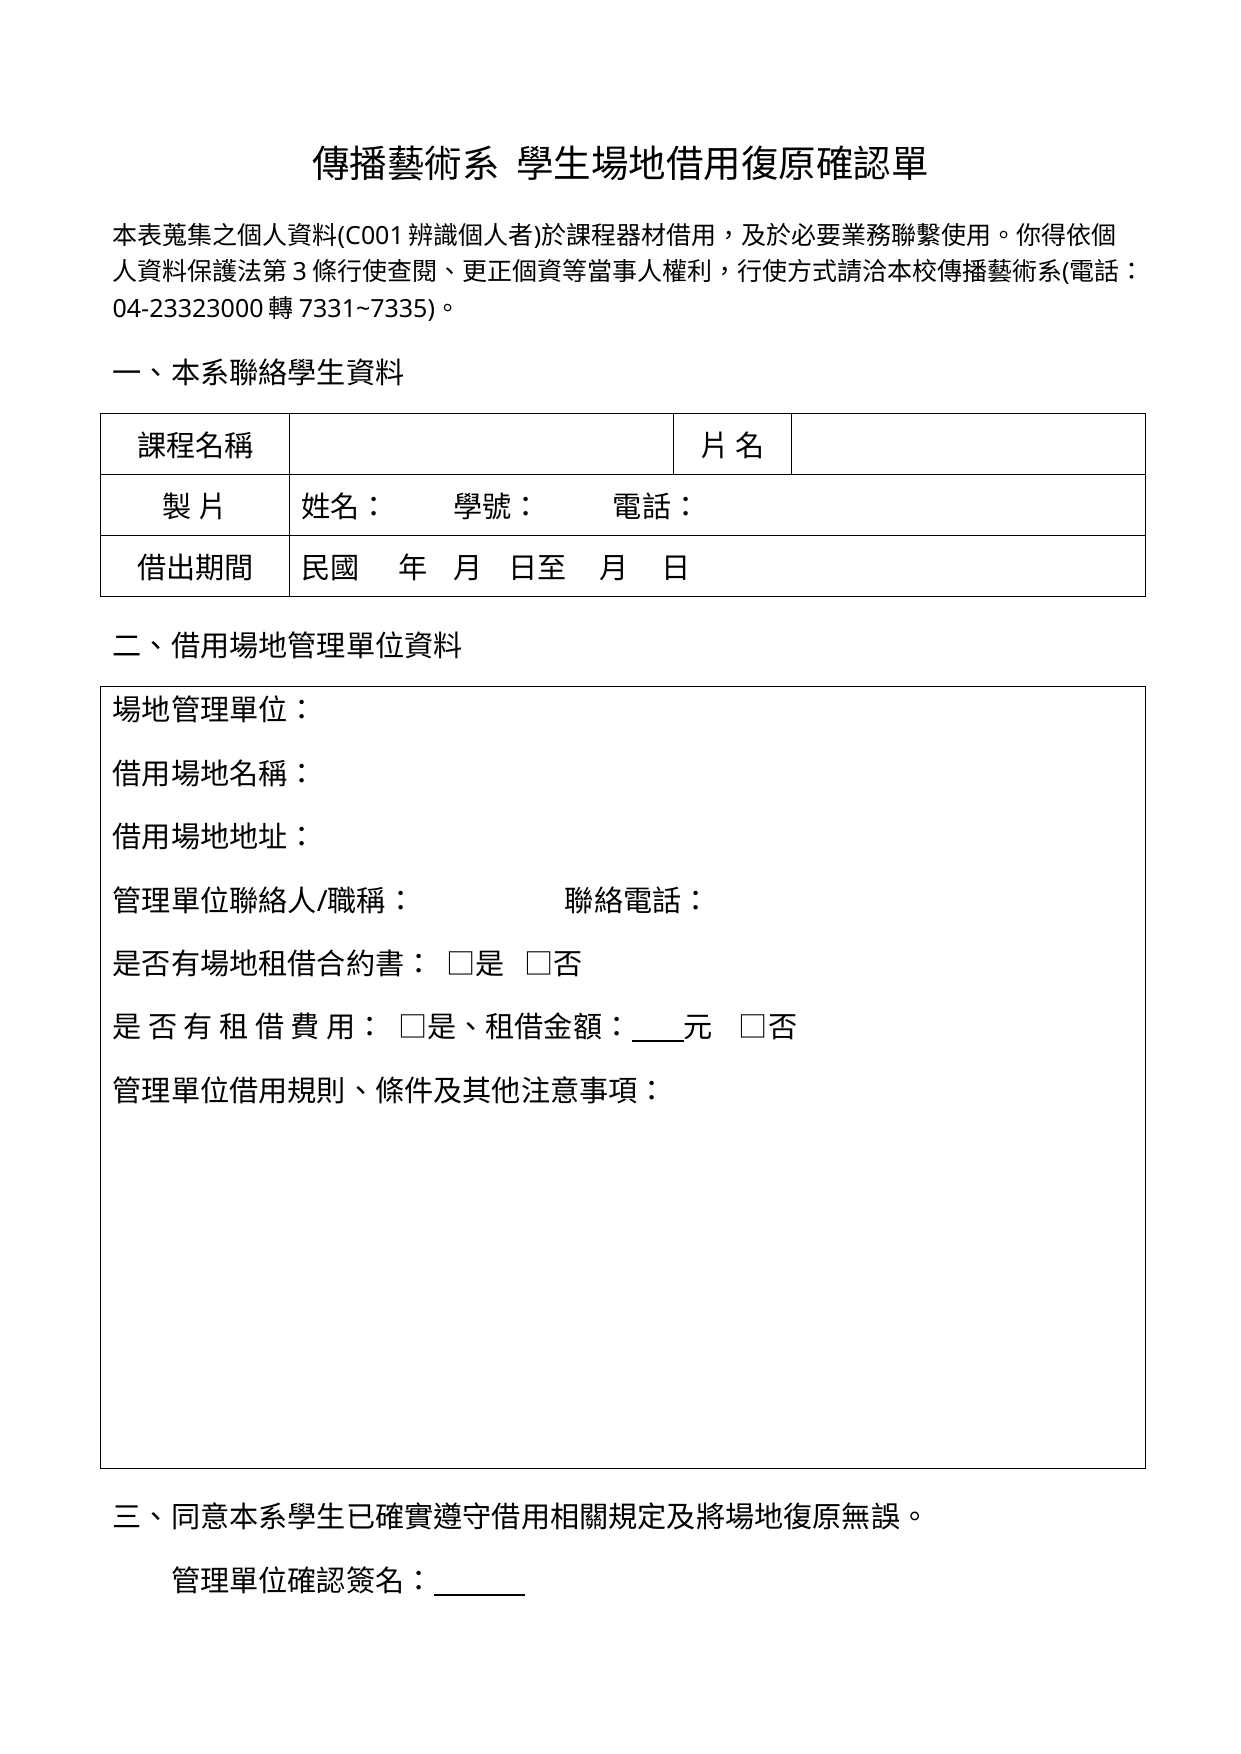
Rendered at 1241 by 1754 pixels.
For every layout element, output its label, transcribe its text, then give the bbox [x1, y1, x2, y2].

text 三、同意本系學生已確實遵守借用相關規定及將場地復原無誤。 [112, 1494, 1128, 1536]
table_cell 製 片 [101, 475, 289, 535]
table_header 片 名 [674, 414, 791, 474]
text 傳播藝術系 學生場地借用復原確認單 [112, 134, 1128, 188]
table_cell 借出期間 [101, 536, 289, 596]
text 二、借用場地管理單位資料 [112, 622, 1128, 664]
table_header [290, 414, 673, 474]
table_header 場地管理單位： 借用場地名稱： 借用場地地址： 管理單位聯絡人/職稱： 聯絡電話： 是否有場地租借合約書： □是 □否 是 否 有 租 借 費 用： □是、租借金額： 元 □否 管理單位借用規則、條件及其他注意事項： [101, 687, 1145, 1468]
text 本表蒐集之個人資料(C001辨識個人者)於課程器材借用，及於必要業務聯繫使用。你得依個人資料保護法第3條行使查閱、更正個資等當事人權利，行使方式請洽本校傳播藝術系(電話：04-23323000轉7331~7335)。 [112, 216, 1128, 324]
table_cell 姓名： 學號： 電話： [290, 475, 1145, 535]
table_header 課程名稱 [101, 414, 289, 474]
table_header [792, 414, 1145, 474]
table_cell 民國 年 月 日至 月 日 [290, 536, 1145, 596]
text 管理單位確認簽名： [112, 1557, 1128, 1600]
text 一、本系聯絡學生資料 [112, 349, 1128, 392]
